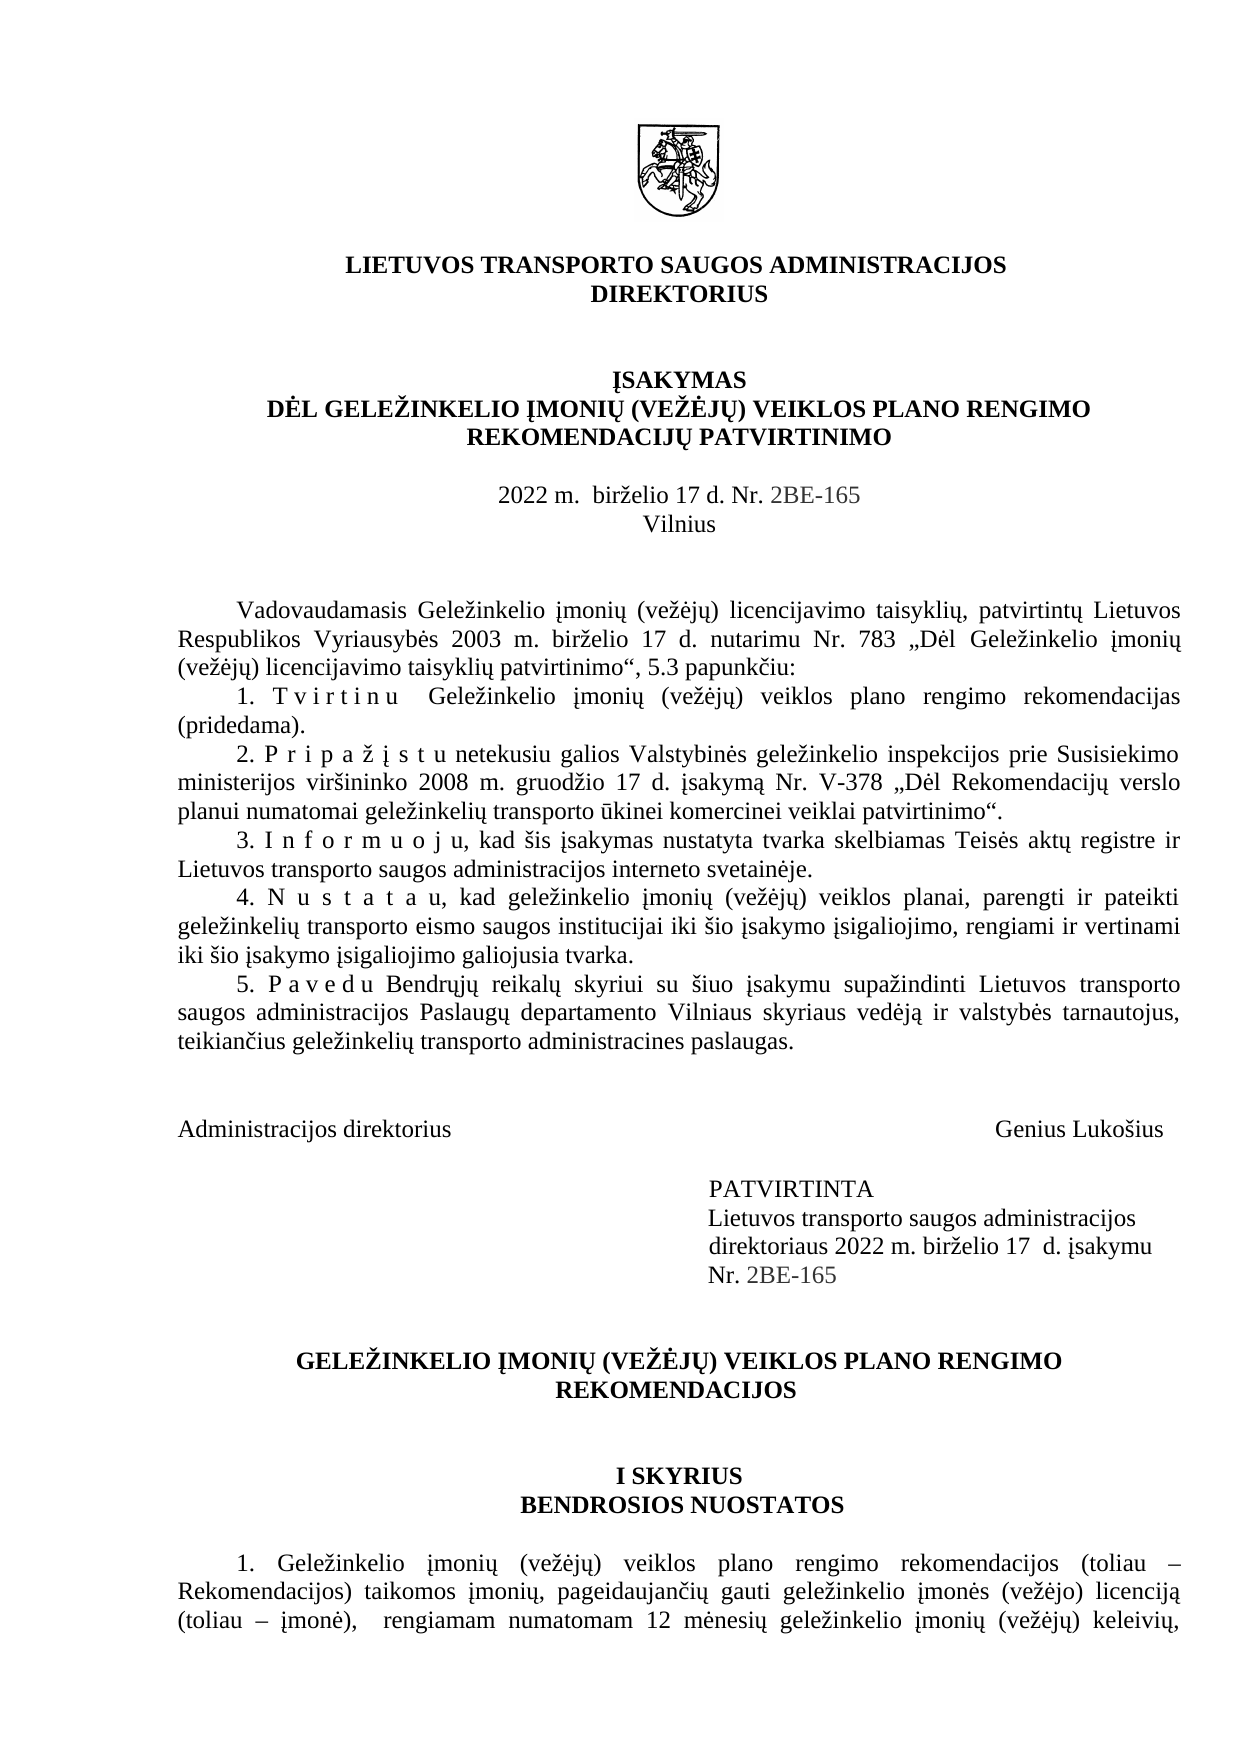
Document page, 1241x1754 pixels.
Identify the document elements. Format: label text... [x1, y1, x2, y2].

text LIETUVOS TRANSPORTO SAUGOS ADMINISTRACIJOS [177, 250, 1181, 279]
text DĖL GELEŽINKELIO ĮMONIŲ (VEŽĖJŲ) VEIKLOS PLANO RENGIMO REKOMENDACIJŲ PATVIRTINIMO [177, 394, 1181, 451]
text BENDROSIOS NUOSTATOS [177, 1490, 1181, 1519]
text Lietuvos transporto saugos administracijos direktoriaus 2022 m. birželio 17 d. įsakymu [708, 1203, 1181, 1260]
text Vadovaudamasis Geležinkelio įmonių (vežėjų) licencijavimo taisyklių, patvirtintų Lietuvos Respublikos Vyriausybės 2003 m. birželio 17 d. nutarimu Nr. 783 „Dėl Geležinkelio įmonių (vežėjų) licencijavimo taisyklių patvirtinimo“, 5.3 papunkčiu: [177, 595, 1181, 681]
text Administracijos direktorius Genius Lukošius [177, 1114, 1181, 1143]
text 4. N u s t a t a u, kad geležinkelio įmonių (vežėjų) veiklos planai, parengti ir pateikti geležinkelių transporto eismo saugos institucijai iki šio įsakymo įsigaliojimo, rengiami ir vertinami iki šio įsakymo įsigaliojimo galiojusia tvarka. [177, 882, 1181, 969]
text 2. P r i p a ž į s t u netekusiu galios Valstybinės geležinkelio inspekcijos prie Susisiekimo ministerijos viršininko 2008 m. gruodžio 17 d. įsakymą Nr. V-378 „Dėl Rekomendacijų verslo planui numatomai geležinkelių transporto ūkinei komercinei veiklai patvirtinimo“. [177, 739, 1181, 825]
text 5. P a v e d u Bendrųjų reikalų skyriui su šiuo įsakymu supažindinti Lietuvos transporto saugos administracijos Paslaugų departamento Vilniaus skyriaus vedėją ir valstybės tarnautojus, teikiančius geležinkelių transporto administracines paslaugas. [177, 969, 1181, 1055]
text 1. Tvirtinu Geležinkelio įmonių (vežėjų) veiklos plano rengimo rekomendacijas (pridedama). [177, 681, 1181, 739]
text I SKYRIUS [177, 1461, 1181, 1490]
text ĮSAKYMAS [177, 365, 1181, 394]
text 2022 m. birželio 17 d. Nr. 2BE-165 [177, 480, 1181, 509]
text Vilnius [177, 509, 1181, 537]
text 3. I n f o r m u o j u, kad šis įsakymas nustatyta tvarka skelbiamas Teisės aktų registre ir Lietuvos transporto saugos administracijos interneto svetainėje. [177, 825, 1181, 882]
text 1. Geležinkelio įmonių (vežėjų) veiklos plano rengimo rekomendacijos (toliau – Rekomendacijos) taikomos įmonių, pageidaujančių gauti geležinkelio įmonės (vežėjo) licenciją (toliau – įmonė), rengiamam numatomam 12 mėnesių geležinkelio įmonių (vežėjų) keleivių, [177, 1548, 1181, 1634]
text Nr. 2BE-165 [708, 1260, 1181, 1289]
text PATVIRTINTA [177, 1174, 1181, 1203]
text GELEŽINKELIO ĮMONIŲ (VEŽĖJŲ) VEIKLOS PLANO RENGIMO REKOMENDACIJOS [177, 1346, 1181, 1404]
text DIREKTORIUS [177, 279, 1181, 307]
